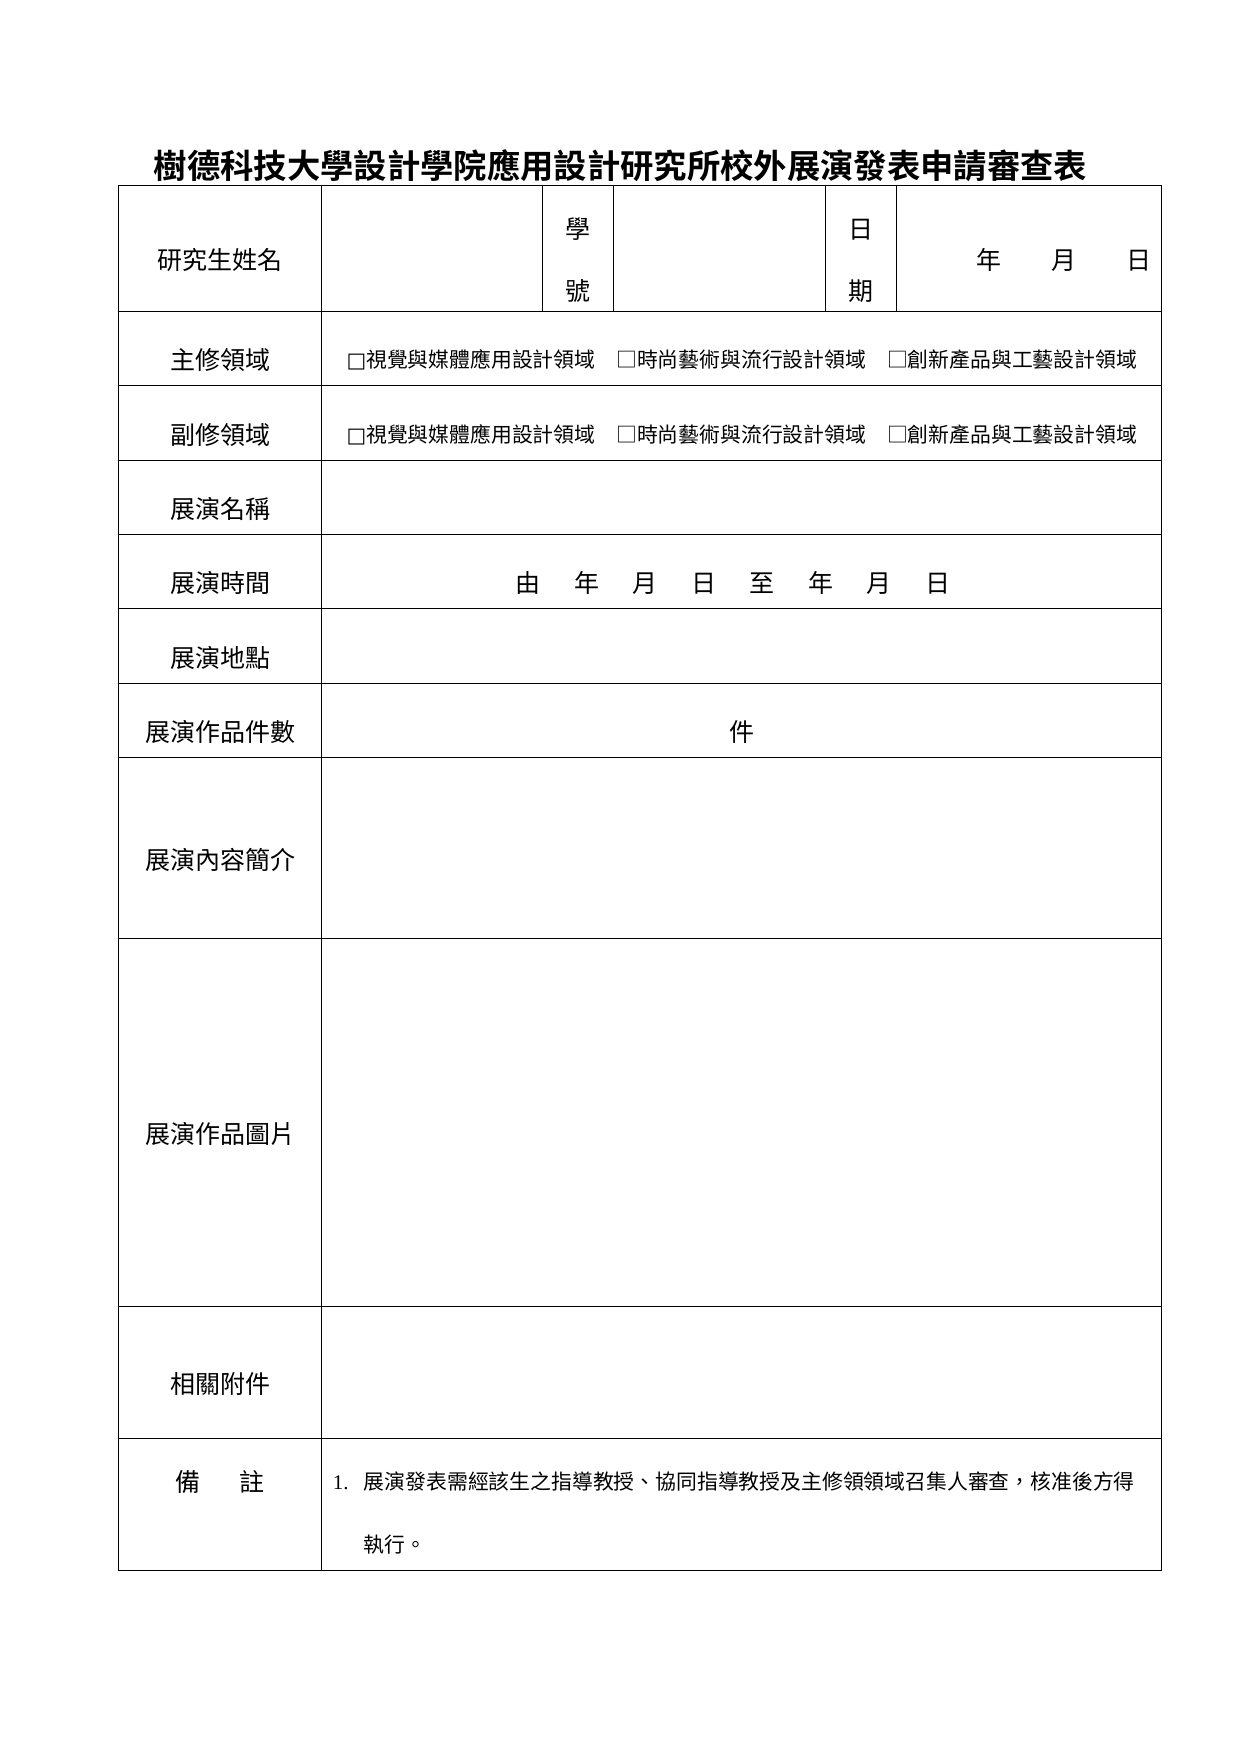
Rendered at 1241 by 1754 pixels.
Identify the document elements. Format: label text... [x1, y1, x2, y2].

table_header 年 月 日 [897, 186, 1161, 311]
table_cell [322, 609, 1161, 683]
table_header [322, 186, 542, 311]
table_header 日期 [826, 186, 896, 311]
table_cell □視覺與媒體應用設計領域 □時尚藝術與流行設計領域 □創新產品與工藝設計領域 [322, 312, 1161, 385]
table_cell 展演時間 [119, 535, 321, 608]
table_cell 展演發表需經該生之指導教授、協同指導教授及主修領領域召集人審查，核准後方得執行。 經審查通過後，將本申請表及相關附件送交所辦。 [322, 1439, 1161, 1570]
table_cell [322, 939, 1161, 1306]
table_cell 件 [322, 684, 1161, 757]
table_cell 展演名稱 [119, 461, 321, 534]
table_cell 副修領域 [119, 386, 321, 459]
table_cell 由 年 月 日 至 年 月 日 [322, 535, 1161, 608]
table_cell 主修領域 [119, 312, 321, 385]
table_cell 展演作品件數 [119, 684, 321, 757]
table_header [614, 186, 825, 311]
table_cell 展演內容簡介 [119, 758, 321, 938]
table_cell [322, 461, 1161, 534]
text 樹德科技大學設計學院應用設計研究所校外展演發表申請審查表 [118, 122, 1122, 185]
table_cell □視覺與媒體應用設計領域 □時尚藝術與流行設計領域 □創新產品與工藝設計領域 [322, 386, 1161, 459]
table_cell 展演作品圖片 [119, 939, 321, 1306]
table_cell [322, 1307, 1161, 1438]
table_cell 展演地點 [119, 609, 321, 683]
table_header 研究生姓名 [119, 186, 321, 311]
table_cell 相關附件 [119, 1307, 321, 1438]
table_cell [322, 758, 1161, 938]
table_header 學號 [543, 186, 613, 311]
table_cell 備 註 [119, 1439, 321, 1570]
